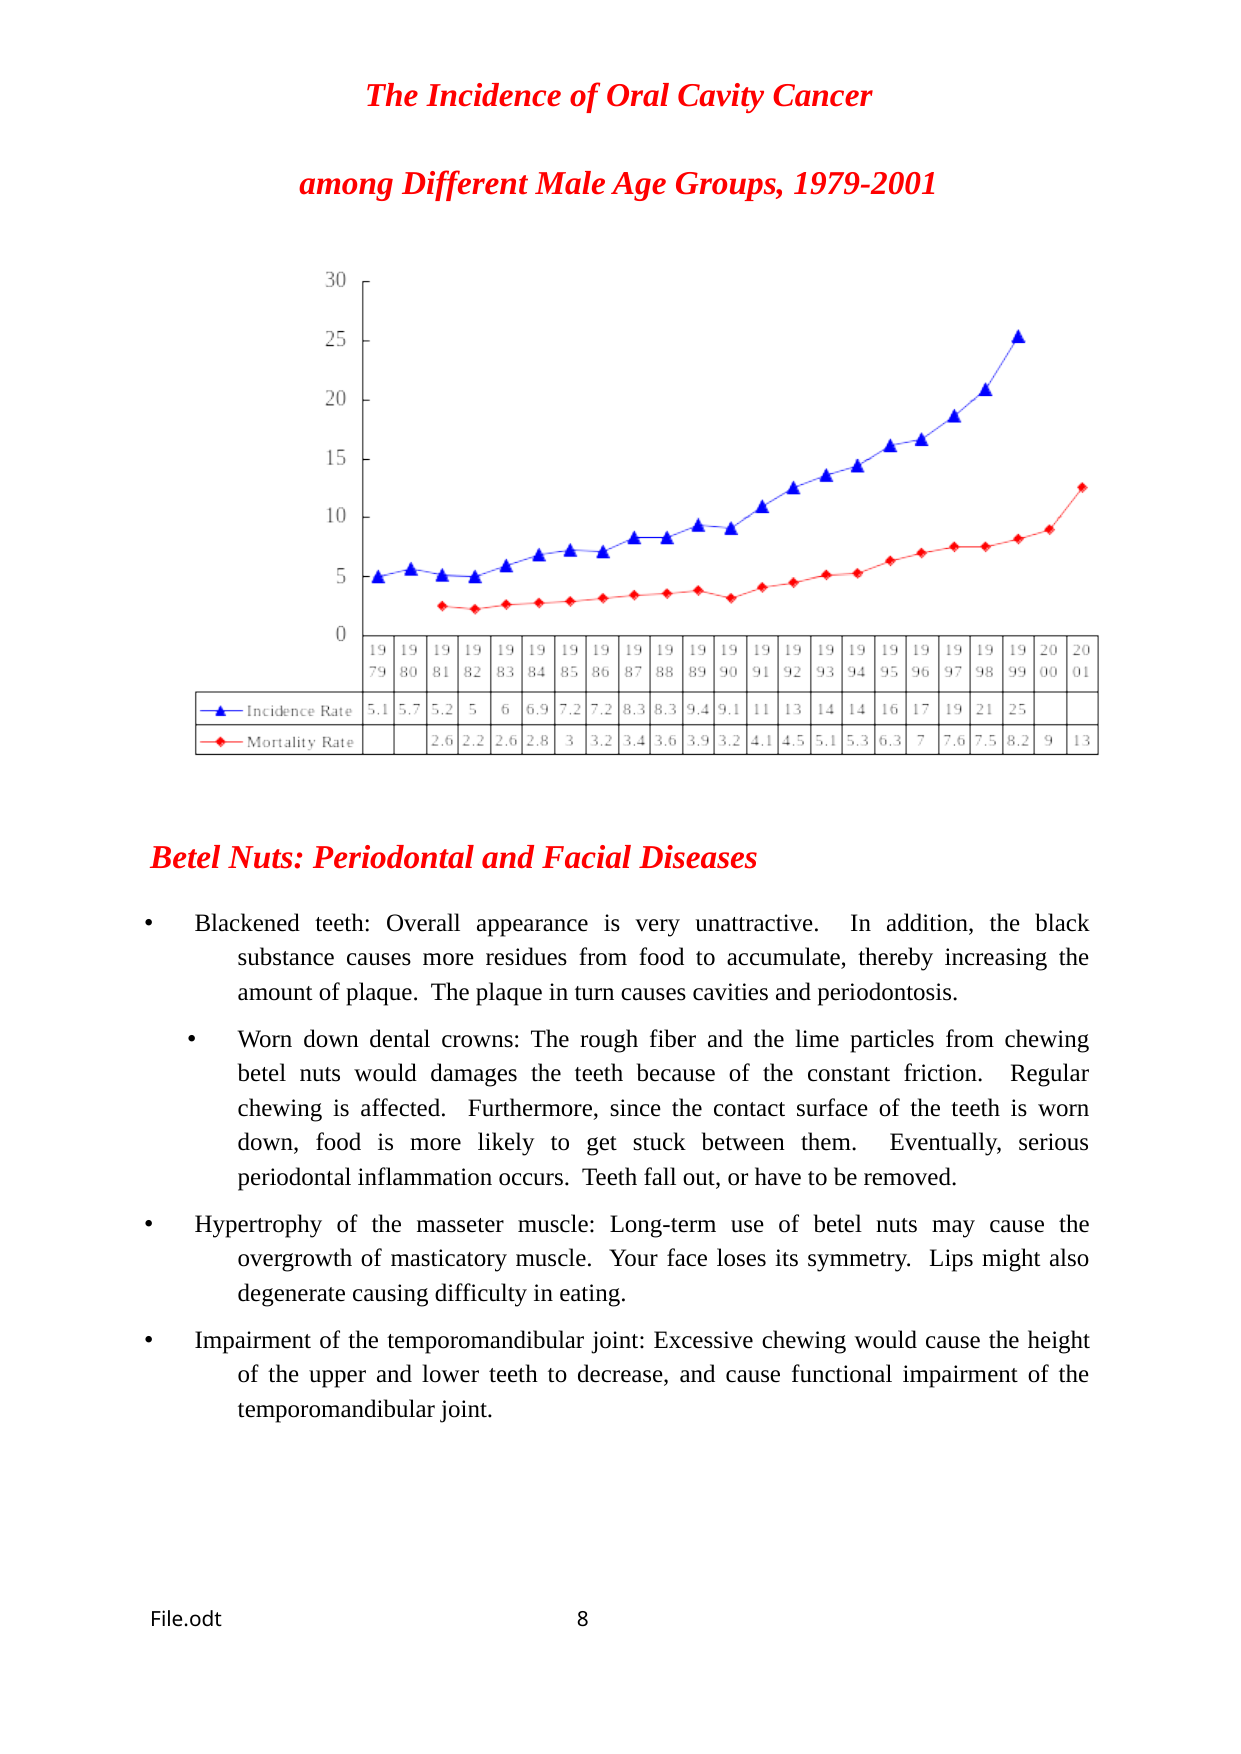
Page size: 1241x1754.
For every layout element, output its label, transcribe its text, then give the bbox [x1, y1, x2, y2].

subtitle The Incidence of Oral Cavity Cancer [150, 75, 1090, 113]
list Hypertrophy of the masseter muscle: Long-term use of betel nuts may cause the overgrowth of masticatory muscle. Your face loses its symmetry. Lips might also degenerate causing difficulty in eating. [144, 1209, 1090, 1307]
list Impairment of the temporomandibular joint: Excessive chewing would cause the height of the upper and lower teeth to decrease, and cause functional impairment of the temporomandibular joint. [144, 1325, 1090, 1422]
subtitle among Different Male Age Groups, 1979-2001 [150, 163, 1090, 202]
subtitle Betel Nuts: Periodontal and Facial Diseases [150, 837, 1090, 875]
list Blackened teeth: Overall appearance is very unattractive. In addition, the black substance causes more residues from food to accumulate, thereby increasing the amount of plaque. The plaque in turn causes cavities and periodontosis. [144, 908, 1090, 1006]
list Worn down dental crowns: The rough fiber and the lime particles from chewing betel nuts would damages the teeth because of the constant friction. Regular chewing is affected. Furthermore, since the contact surface of the teeth is worn down, food is more likely to get stuck between them. Eventually, serious periodontal inflammation occurs. Teeth fall out, or have to be removed. [187, 1024, 1090, 1191]
